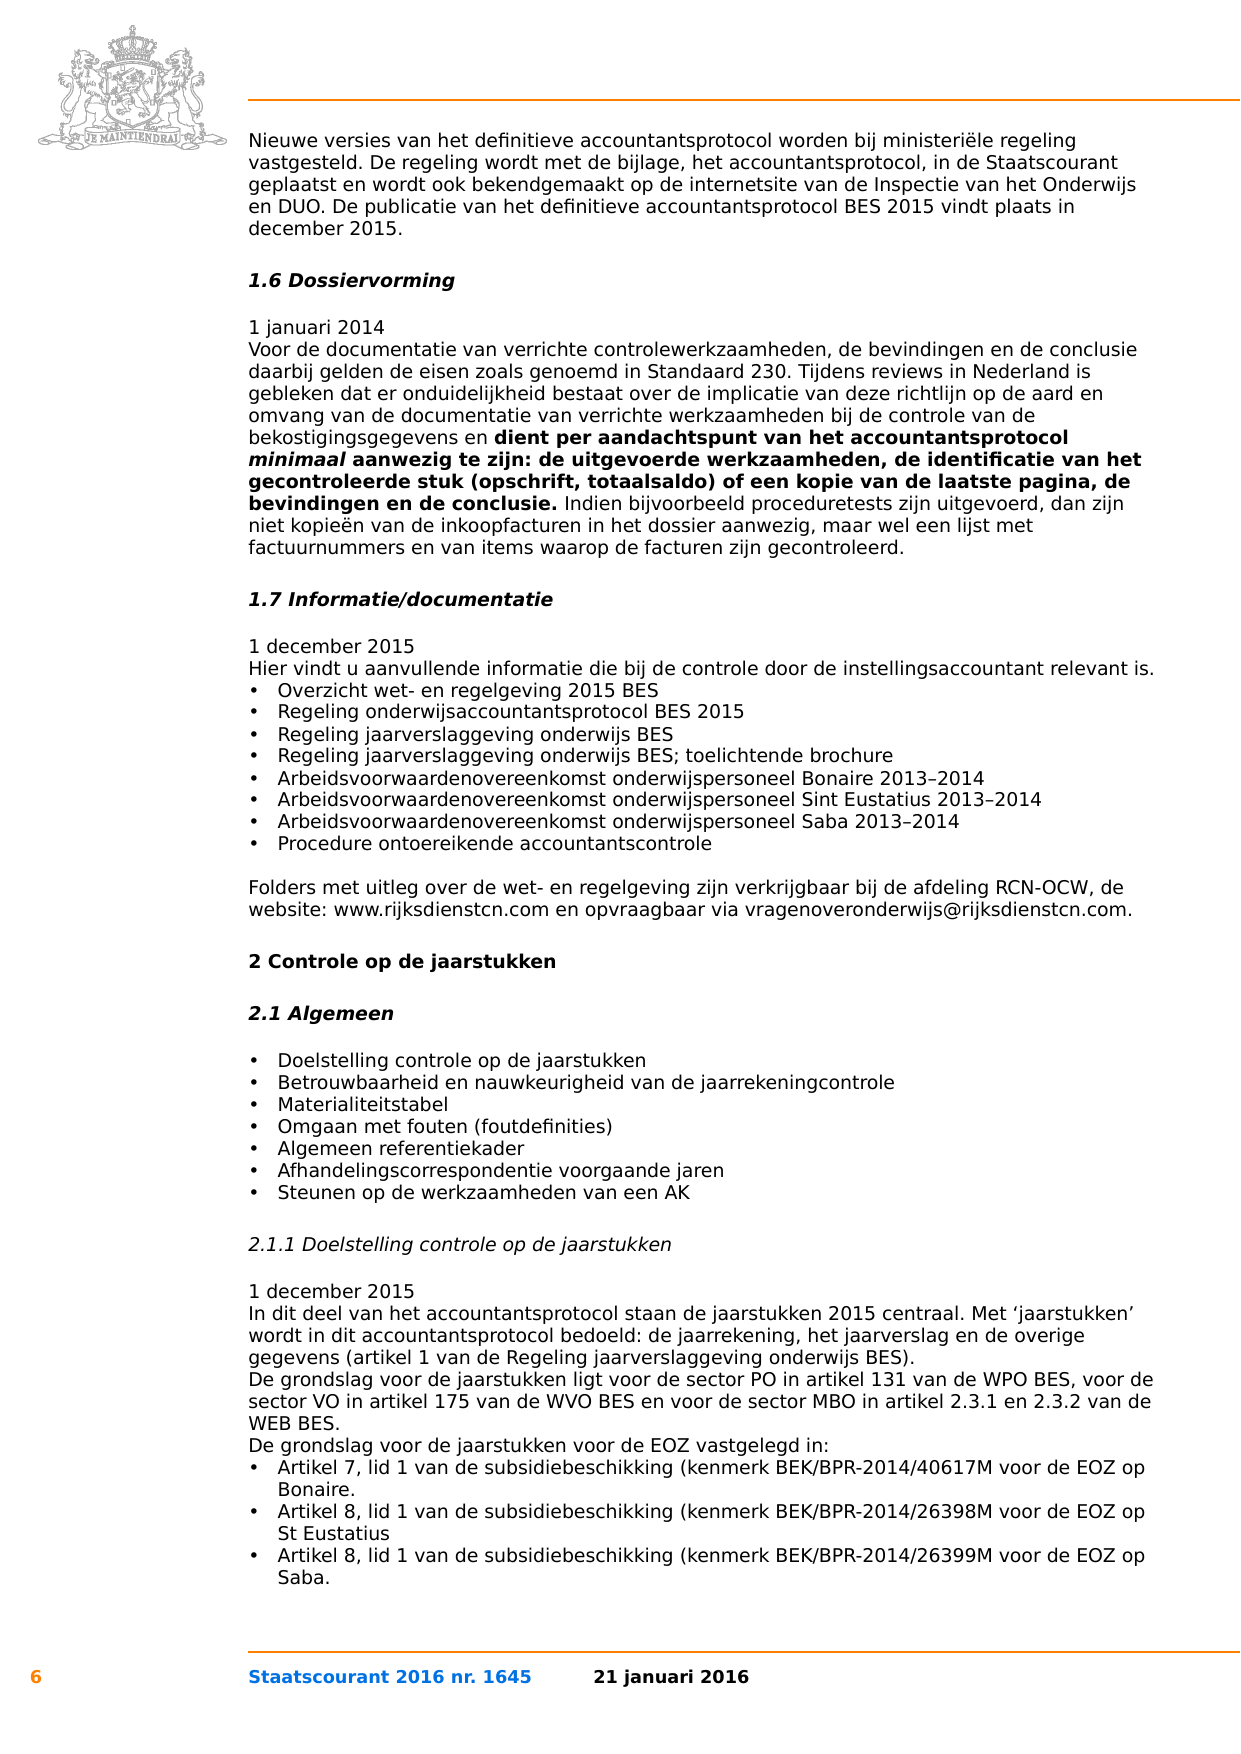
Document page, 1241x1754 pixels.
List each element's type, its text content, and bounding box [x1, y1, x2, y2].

text Voor de documentatie van verrichte controlewerkzaamheden, de bevindingen en de conclusie daarbij gelden de eisen zoals genoemd in Standaard 230. Tijdens reviews in Nederland is gebleken dat er onduidelijkheid bestaat over de implicatie van deze richtlijn op de aard en omvang van de documentatie van verrichte werkzaamheden bij de controle van de bekostigingsgegevens en dient per aandachtspunt van het accountantsprotocol minimaal aanwezig te zijn: de uitgevoerde werkzaamheden, de identificatie van het gecontroleerde stuk (opschrift, totaalsaldo) of een kopie van de laatste pagina, de bevindingen en de conclusie. Indien bijvoorbeeld proceduretests zijn uitgevoerd, dan zijn niet kopieën van de inkoopfacturen in het dossier aanwezig, maar wel een lijst met factuurnummers en van items waarop de facturen zijn gecontroleerd. [248, 339, 1163, 558]
text Hier vindt u aanvullende informatie die bij de controle door de instellingsaccountant relevant is. [248, 657, 1163, 679]
text • Overzicht wet- en regelgeving 2015 BES [248, 679, 1163, 701]
text 1 december 2015 [248, 636, 1163, 657]
subtitle 1.7 Informatie/documentatie [248, 588, 1163, 611]
text • Omgaan met fouten (foutdefinities) [248, 1116, 1163, 1138]
text • Materialiteitstabel [248, 1094, 1163, 1116]
text • Regeling onderwijsaccountantsprotocol BES 2015 [248, 701, 1163, 723]
text • Artikel 8, lid 1 van de subsidiebeschikking (kenmerk BEK/BPR-2014/26399M voor de EOZ op Saba. [248, 1545, 1163, 1589]
picture [38, 25, 227, 150]
text In dit deel van het accountantsprotocol staan de jaarstukken 2015 centraal. Met ‘jaarstukken’ wordt in dit accountantsprotocol bedoeld: de jaarrekening, het jaarverslag en de overige gegevens (artikel 1 van de Regeling jaarverslaggeving onderwijs BES). [248, 1303, 1163, 1369]
text De grondslag voor de jaarstukken ligt voor de sector PO in artikel 131 van de WPO BES, voor de sector VO in artikel 175 van de WVO BES en voor de sector MBO in artikel 2.3.1 en 2.3.2 van de WEB BES. [248, 1369, 1163, 1435]
subtitle 2.1.1 Doelstelling controle op de jaarstukken [248, 1234, 1163, 1256]
text • Regeling jaarverslaggeving onderwijs BES; toelichtende brochure [248, 745, 1163, 767]
subtitle 2.1 Algemeen [248, 1003, 1163, 1025]
text • Betrouwbaarheid en nauwkeurigheid van de jaarrekeningcontrole [248, 1072, 1163, 1094]
text De grondslag voor de jaarstukken voor de EOZ vastgelegd in: [248, 1435, 1163, 1457]
text • Doelstelling controle op de jaarstukken [248, 1050, 1163, 1072]
subtitle 2 Controle op de jaarstukken [248, 951, 1163, 973]
text • Algemeen referentiekader [248, 1138, 1163, 1160]
text 1 januari 2014 [248, 317, 1163, 339]
text • Arbeidsvoorwaardenovereenkomst onderwijspersoneel Bonaire 2013–2014 [248, 767, 1163, 789]
text • Artikel 7, lid 1 van de subsidiebeschikking (kenmerk BEK/BPR-2014/40617M voor de EOZ op Bonaire. [248, 1457, 1163, 1501]
text • Arbeidsvoorwaardenovereenkomst onderwijspersoneel Saba 2013–2014 [248, 811, 1163, 833]
text Nieuwe versies van het definitieve accountantsprotocol worden bij ministeriële regeling vastgesteld. De regeling wordt met de bijlage, het accountantsprotocol, in de Staatscourant geplaatst en wordt ook bekendgemaakt op de internetsite van de Inspectie van het Onderwijs en DUO. De publicatie van het definitieve accountantsprotocol BES 2015 vindt plaats in december 2015. [248, 130, 1163, 240]
text • Procedure ontoereikende accountantscontrole [248, 833, 1163, 855]
text • Afhandelingscorrespondentie voorgaande jaren [248, 1160, 1163, 1182]
text • Steunen op de werkzaamheden van een AK [248, 1182, 1163, 1204]
text • Arbeidsvoorwaardenovereenkomst onderwijspersoneel Sint Eustatius 2013–2014 [248, 789, 1163, 811]
text • Artikel 8, lid 1 van de subsidiebeschikking (kenmerk BEK/BPR-2014/26398M voor de EOZ op St Eustatius [248, 1501, 1163, 1545]
subtitle 1.6 Dossiervorming [248, 270, 1163, 292]
text • Regeling jaarverslaggeving onderwijs BES [248, 723, 1163, 745]
text Folders met uitleg over de wet- en regelgeving zijn verkrijgbaar bij de afdeling RCN-OCW, de website: www.rijksdienstcn.com en opvraagbaar via vragenoveronderwijs@rijksdienstcn.com. [248, 877, 1163, 921]
text 1 december 2015 [248, 1281, 1163, 1303]
